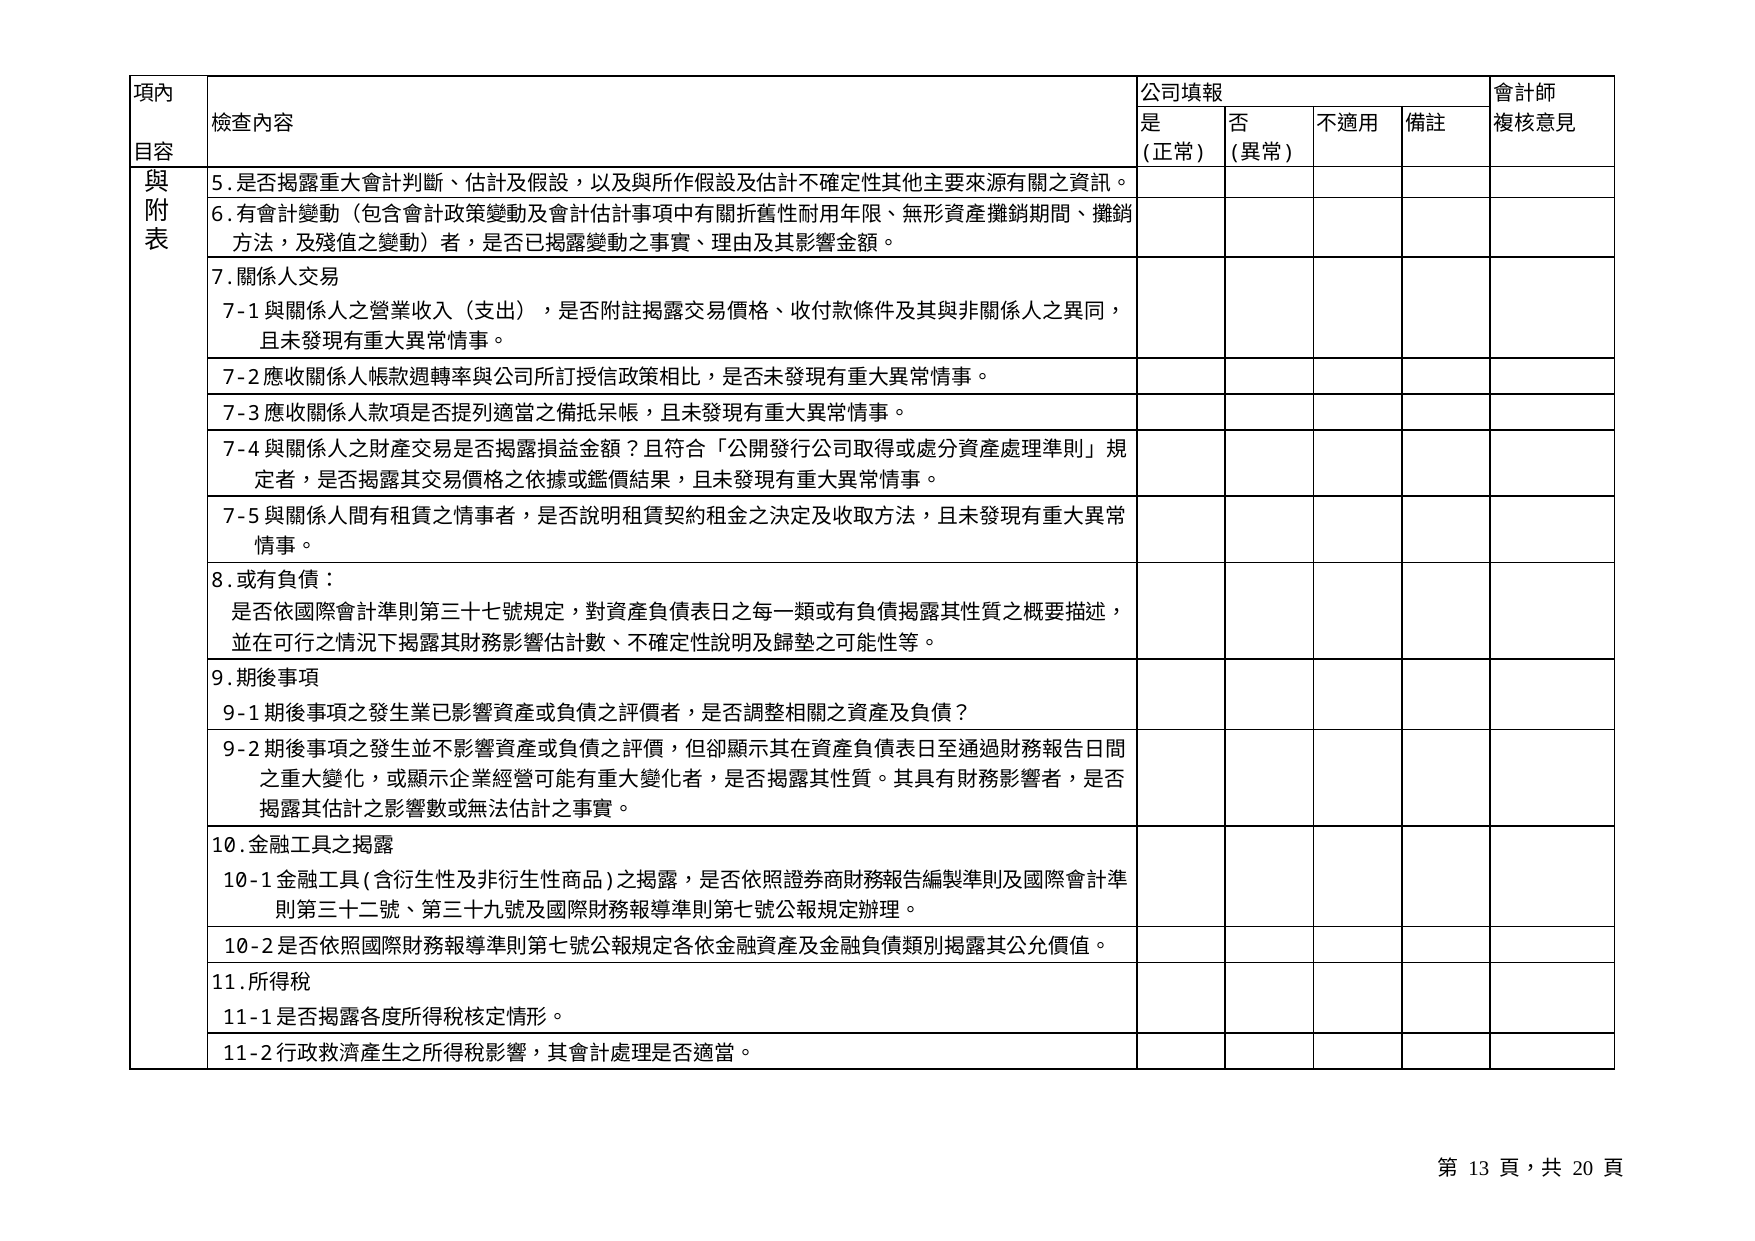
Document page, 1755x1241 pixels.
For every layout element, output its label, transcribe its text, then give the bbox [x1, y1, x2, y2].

table_cell [1314, 359, 1401, 393]
table_cell [1138, 827, 1224, 926]
table_cell 9.期後事項 9-1期後事項之發生業已影響資產或負債之評價者，是否調整相關之資產及負債？ [208, 660, 1136, 728]
table_cell 11.所得稅 11-1是否揭露各度所得稅核定情形。 [208, 963, 1136, 1032]
table_cell [1491, 660, 1614, 728]
table_cell [1138, 198, 1224, 256]
table_cell 檢查內容 [208, 106, 1136, 166]
table_cell 否 (異常) [1226, 107, 1313, 166]
table_cell [1226, 827, 1313, 926]
table_cell [1138, 258, 1224, 357]
table_cell 7-2應收關係人帳款週轉率與公司所訂授信政策相比，是否未發現有重大異常情事。 [208, 359, 1136, 393]
table_cell [1403, 167, 1489, 196]
table_cell [1403, 395, 1489, 429]
table_cell [1138, 431, 1224, 495]
table_cell 5.是否揭露重大會計判斷、估計及假設，以及與所作假設及估計不確定性其他主要來源有關之資訊。 [208, 168, 1136, 196]
table_cell 備註 [1403, 107, 1489, 166]
table_cell 11-2行政救濟產生之所得稅影響，其會計處理是否適當。 [208, 1034, 1136, 1068]
table_cell [1314, 258, 1401, 357]
table_cell [1403, 198, 1489, 256]
table_cell 目容 [131, 106, 207, 166]
table_cell [1314, 927, 1401, 962]
table_cell [1138, 497, 1224, 562]
table_cell [1138, 660, 1224, 728]
table_cell [1403, 497, 1489, 562]
table_cell [1138, 395, 1224, 429]
table_cell [1491, 563, 1614, 658]
table_cell [1226, 258, 1313, 357]
table_cell [1314, 167, 1401, 196]
table_cell [1226, 1034, 1313, 1068]
table_cell [1226, 431, 1313, 495]
table_cell [1403, 258, 1489, 357]
table_cell [1138, 563, 1224, 658]
table_cell 是 (正常) [1138, 107, 1224, 166]
table_cell 7-5與關係人間有租賃之情事者，是否說明租賃契約租金之決定及收取方法，且未發現有重大異常情事。 [208, 497, 1136, 562]
table_cell [1403, 563, 1489, 658]
table_header 項內 [131, 76, 207, 106]
table_cell 8.或有負債： 是否依國際會計準則第三十七號規定，對資產負債表日之每一類或有負債揭露其性質之概要描述，並在可行之情況下揭露其財務影響估計數、不確定性說明及歸墊之可能性等。 [208, 563, 1136, 658]
table_cell 7.關係人交易 7-1與關係人之營業收入（支出），是否附註揭露交易價格、收付款條件及其與非關係人之異同，且未發現有重大異常情事。 [208, 258, 1136, 357]
table_cell 10.金融工具之揭露 10-1金融工具(含衍生性及非衍生性商品)之揭露，是否依照證券商財務報告編製準則及國際會計準則第三十二號、第三十九號及國際財務報導準則第七號公報規定辦理。 [208, 827, 1136, 926]
table_cell [1226, 563, 1313, 658]
table_cell [1403, 1034, 1489, 1068]
table_cell [1226, 963, 1313, 1032]
table_cell [1491, 963, 1614, 1032]
table_cell [1314, 730, 1401, 825]
table_cell [1226, 167, 1313, 196]
table_cell [1491, 167, 1614, 196]
table_cell [1226, 660, 1313, 728]
table_cell [1138, 1034, 1224, 1068]
table_header 會計師 [1491, 77, 1614, 106]
table_cell [1314, 497, 1401, 562]
table_cell 與附表 [131, 168, 207, 1068]
table_cell [1403, 827, 1489, 926]
table_cell [1314, 198, 1401, 256]
table_cell 7-4與關係人之財產交易是否揭露損益金額？且符合「公開發行公司取得或處分資產處理準則」規定者，是否揭露其交易價格之依據或鑑價結果，且未發現有重大異常情事。 [208, 431, 1136, 495]
table_cell [1226, 395, 1313, 429]
table_cell [1403, 359, 1489, 393]
table_cell [1491, 927, 1614, 962]
table_cell [1138, 359, 1224, 393]
table_cell [1138, 927, 1224, 962]
table_cell [1314, 1034, 1401, 1068]
table_cell [1491, 497, 1614, 562]
table_cell [1491, 198, 1614, 256]
table_cell [1314, 431, 1401, 495]
table_cell [1226, 497, 1313, 562]
table_header [208, 77, 1136, 106]
table_cell [1403, 660, 1489, 728]
table_header 公司填報 [1138, 77, 1489, 106]
table_cell [1491, 730, 1614, 825]
table_cell [1138, 963, 1224, 1032]
table_cell [1138, 730, 1224, 825]
table_cell [1226, 927, 1313, 962]
table_cell [1403, 730, 1489, 825]
table_cell [1403, 927, 1489, 962]
table_cell 6.有會計變動（包含會計政策變動及會計估計事項中有關折舊性耐用年限、無形資產攤銷期間、攤銷方法，及殘值之變動）者，是否已揭露變動之事實、理由及其影響金額。 [208, 198, 1136, 256]
table_cell [1226, 730, 1313, 825]
table_cell [1138, 167, 1224, 196]
table_cell [1491, 827, 1614, 926]
table_cell [1314, 827, 1401, 926]
table_cell 複核意見 [1491, 106, 1614, 166]
table_cell [1403, 963, 1489, 1032]
table_cell [1314, 395, 1401, 429]
table_cell 10-2是否依照國際財務報導準則第七號公報規定各依金融資產及金融負債類別揭露其公允價值。 [208, 927, 1136, 962]
table_cell [1226, 198, 1313, 256]
table_cell [1314, 563, 1401, 658]
table_cell 不適用 [1314, 107, 1401, 166]
table_cell [1491, 431, 1614, 495]
table_cell 7-3應收關係人款項是否提列適當之備抵呆帳，且未發現有重大異常情事。 [208, 395, 1136, 429]
table_cell 9-2期後事項之發生並不影響資產或負債之評價，但卻顯示其在資產負債表日至通過財務報告日間之重大變化，或顯示企業經營可能有重大變化者，是否揭露其性質。其具有財務影響者，是否揭露其估計之影響數或無法估計之事實。 [208, 730, 1136, 825]
table_cell [1491, 1034, 1614, 1068]
table_cell [1491, 258, 1614, 357]
table_cell [1403, 431, 1489, 495]
table_cell [1491, 359, 1614, 393]
table_cell [1314, 963, 1401, 1032]
table_cell [1226, 359, 1313, 393]
table_cell [1314, 660, 1401, 728]
table_cell [1491, 395, 1614, 429]
